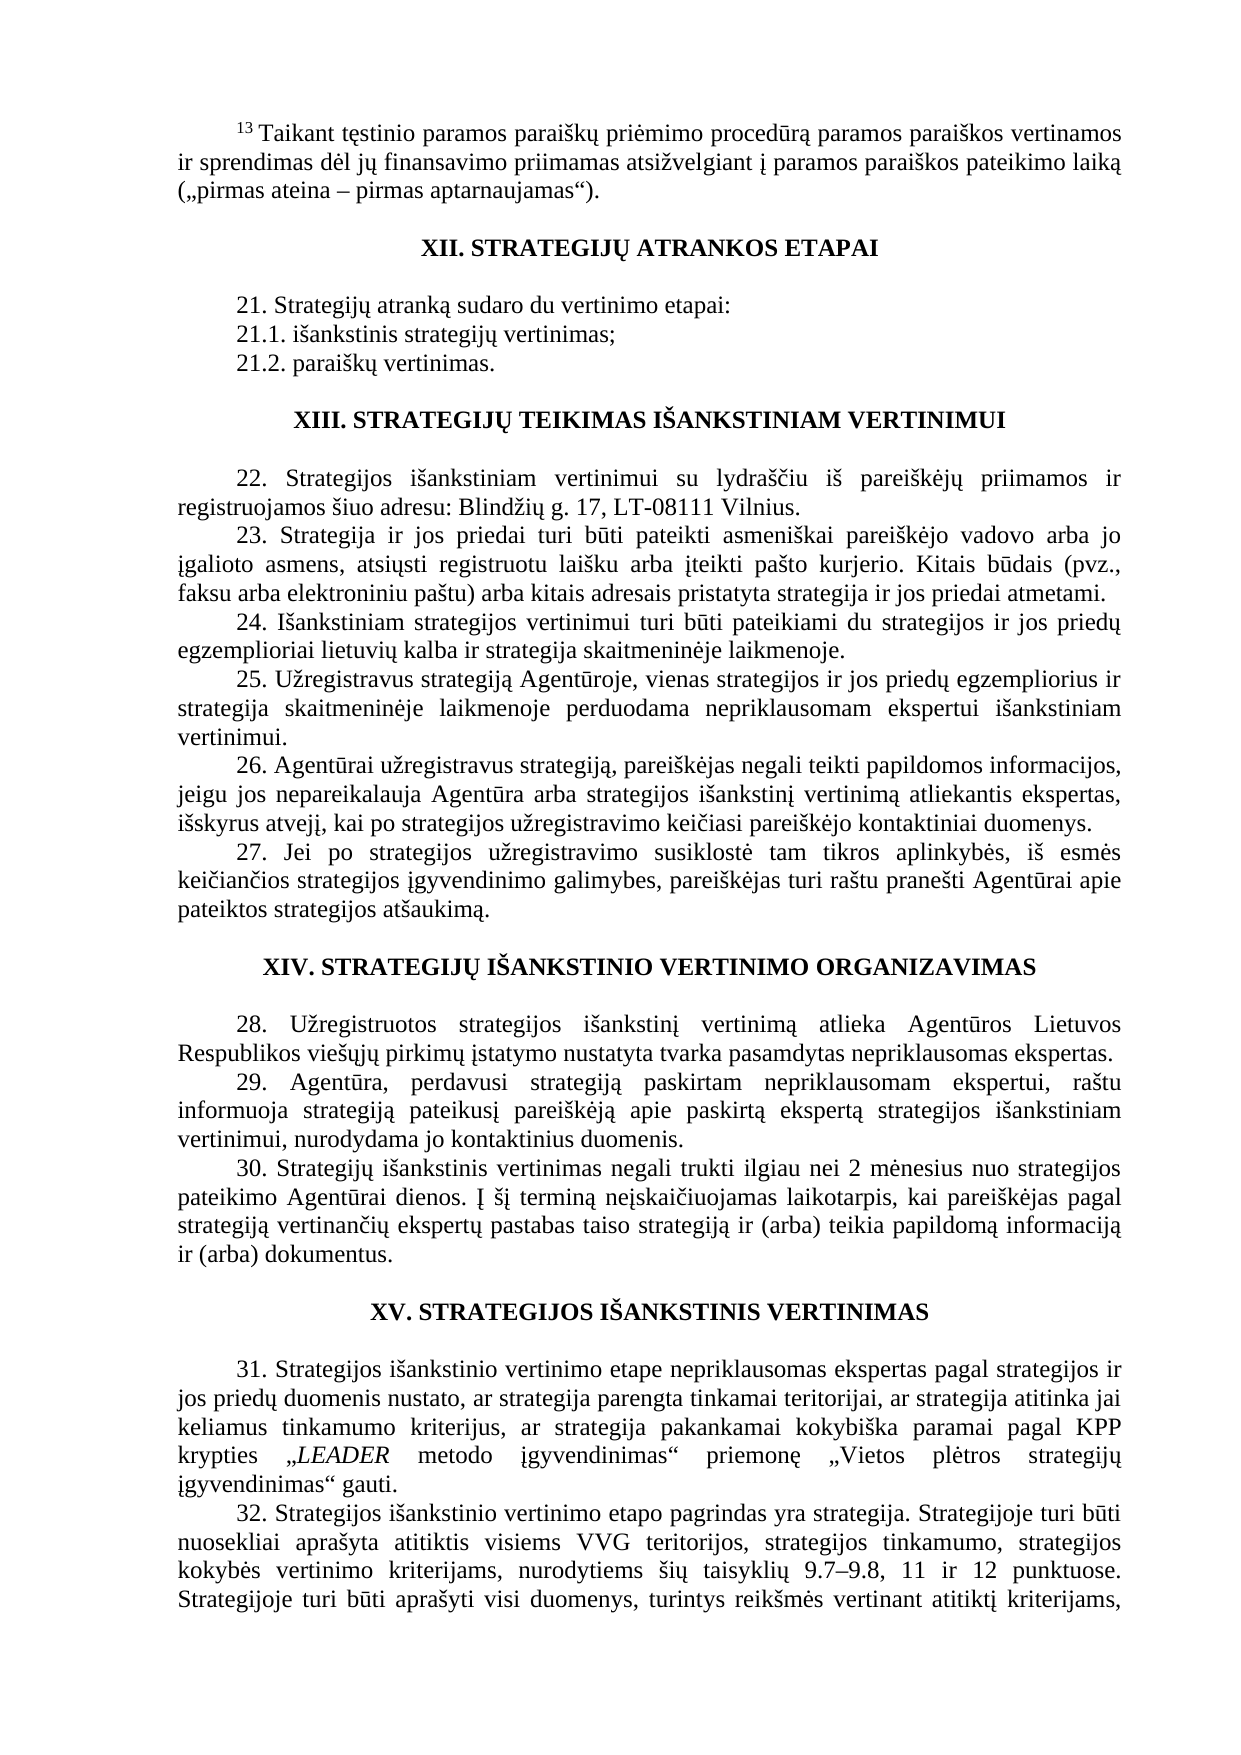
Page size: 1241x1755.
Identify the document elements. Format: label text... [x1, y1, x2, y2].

text 26. Agentūrai užregistravus strategiją, pareiškėjas negali teikti papildomos informacijos, jeigu jos nepareikalauja Agentūra arba strategijos išankstinį vertinimą atliekantis ekspertas, išskyrus atvejį, kai po strategijos užregistravimo keičiasi pareiškėjo kontaktiniai duomenys. [177, 751, 1122, 837]
text XV. STRATEGIJOS IŠANKSTINIS VERTINIMAS [177, 1297, 1122, 1326]
text XIII. STRATEGIJŲ TEIKIMAS IŠANKSTINIAM VERTINIMUI [177, 406, 1122, 434]
text 27. Jei po strategijos užregistravimo susiklostė tam tikros aplinkybės, iš esmės keičiančios strategijos įgyvendinimo galimybes, pareiškėjas turi raštu pranešti Agentūrai apie pateiktos strategijos atšaukimą. [177, 837, 1122, 923]
text 32. Strategijos išankstinio vertinimo etapo pagrindas yra strategija. Strategijoje turi būti nuosekliai aprašyta atitiktis visiems VVG teritorijos, strategijos tinkamumo, strategijos kokybės vertinimo kriterijams, nurodytiems šių taisyklių 9.7–9.8, 11 ir 12 punktuose. Strategijoje turi būti aprašyti visi duomenys, turintys reikšmės vertinant atitiktį kriterijams, [177, 1498, 1122, 1613]
text 13 Taikant tęstinio paramos paraiškų priėmimo procedūrą paramos paraiškos vertinamos ir sprendimas dėl jų finansavimo priimamas atsižvelgiant į paramos paraiškos pateikimo laiką („pirmas ateina – pirmas aptarnaujamas“). [177, 118, 1122, 204]
text XIV. STRATEGIJŲ IŠANKSTINIO VERTINIMO ORGANIZAVIMAS [177, 952, 1122, 981]
text 30. Strategijų išankstinis vertinimas negali trukti ilgiau nei 2 mėnesius nuo strategijos pateikimo Agentūrai dienos. Į šį terminą neįskaičiuojamas laikotarpis, kai pareiškėjas pagal strategiją vertinančių ekspertų pastabas taiso strategiją ir (arba) teikia papildomą informaciją ir (arba) dokumentus. [177, 1153, 1122, 1268]
text 22. Strategijos išankstiniam vertinimui su lydraščiu iš pareiškėjų priimamos ir registruojamos šiuo adresu: Blindžių g. 17, LT-08111 Vilnius. [177, 463, 1122, 521]
text XII. STRATEGIJŲ ATRANKOS ETAPAI [177, 233, 1122, 262]
text 31. Strategijos išankstinio vertinimo etape nepriklausomas ekspertas pagal strategijos ir jos priedų duomenis nustato, ar strategija parengta tinkamai teritorijai, ar strategija atitinka jai keliamus tinkamumo kriterijus, ar strategija pakankamai kokybiška paramai pagal KPP krypties „LEADER metodo įgyvendinimas“ priemonę „Vietos plėtros strategijų įgyvendinimas“ gauti. [177, 1354, 1122, 1498]
text 23. Strategija ir jos priedai turi būti pateikti asmeniškai pareiškėjo vadovo arba jo įgalioto asmens, atsiųsti registruotu laišku arba įteikti pašto kurjerio. Kitais būdais (pvz., faksu arba elektroniniu paštu) arba kitais adresais pristatyta strategija ir jos priedai atmetami. [177, 521, 1122, 607]
text 21.2. paraiškų vertinimas. [177, 348, 1122, 377]
text 21.1. išankstinis strategijų vertinimas; [177, 319, 1122, 348]
text 24. Išankstiniam strategijos vertinimui turi būti pateikiami du strategijos ir jos priedų egzemplioriai lietuvių kalba ir strategija skaitmeninėje laikmenoje. [177, 607, 1122, 664]
text 25. Užregistravus strategiją Agentūroje, vienas strategijos ir jos priedų egzempliorius ir strategija skaitmeninėje laikmenoje perduodama nepriklausomam ekspertui išankstiniam vertinimui. [177, 664, 1122, 751]
text 21. Strategijų atranką sudaro du vertinimo etapai: [177, 291, 1122, 319]
text 29. Agentūra, perdavusi strategiją paskirtam nepriklausomam ekspertui, raštu informuoja strategiją pateikusį pareiškėją apie paskirtą ekspertą strategijos išankstiniam vertinimui, nurodydama jo kontaktinius duomenis. [177, 1067, 1122, 1153]
text 28. Užregistruotos strategijos išankstinį vertinimą atlieka Agentūros Lietuvos Respublikos viešųjų pirkimų įstatymo nustatyta tvarka pasamdytas nepriklausomas ekspertas. [177, 1009, 1122, 1067]
